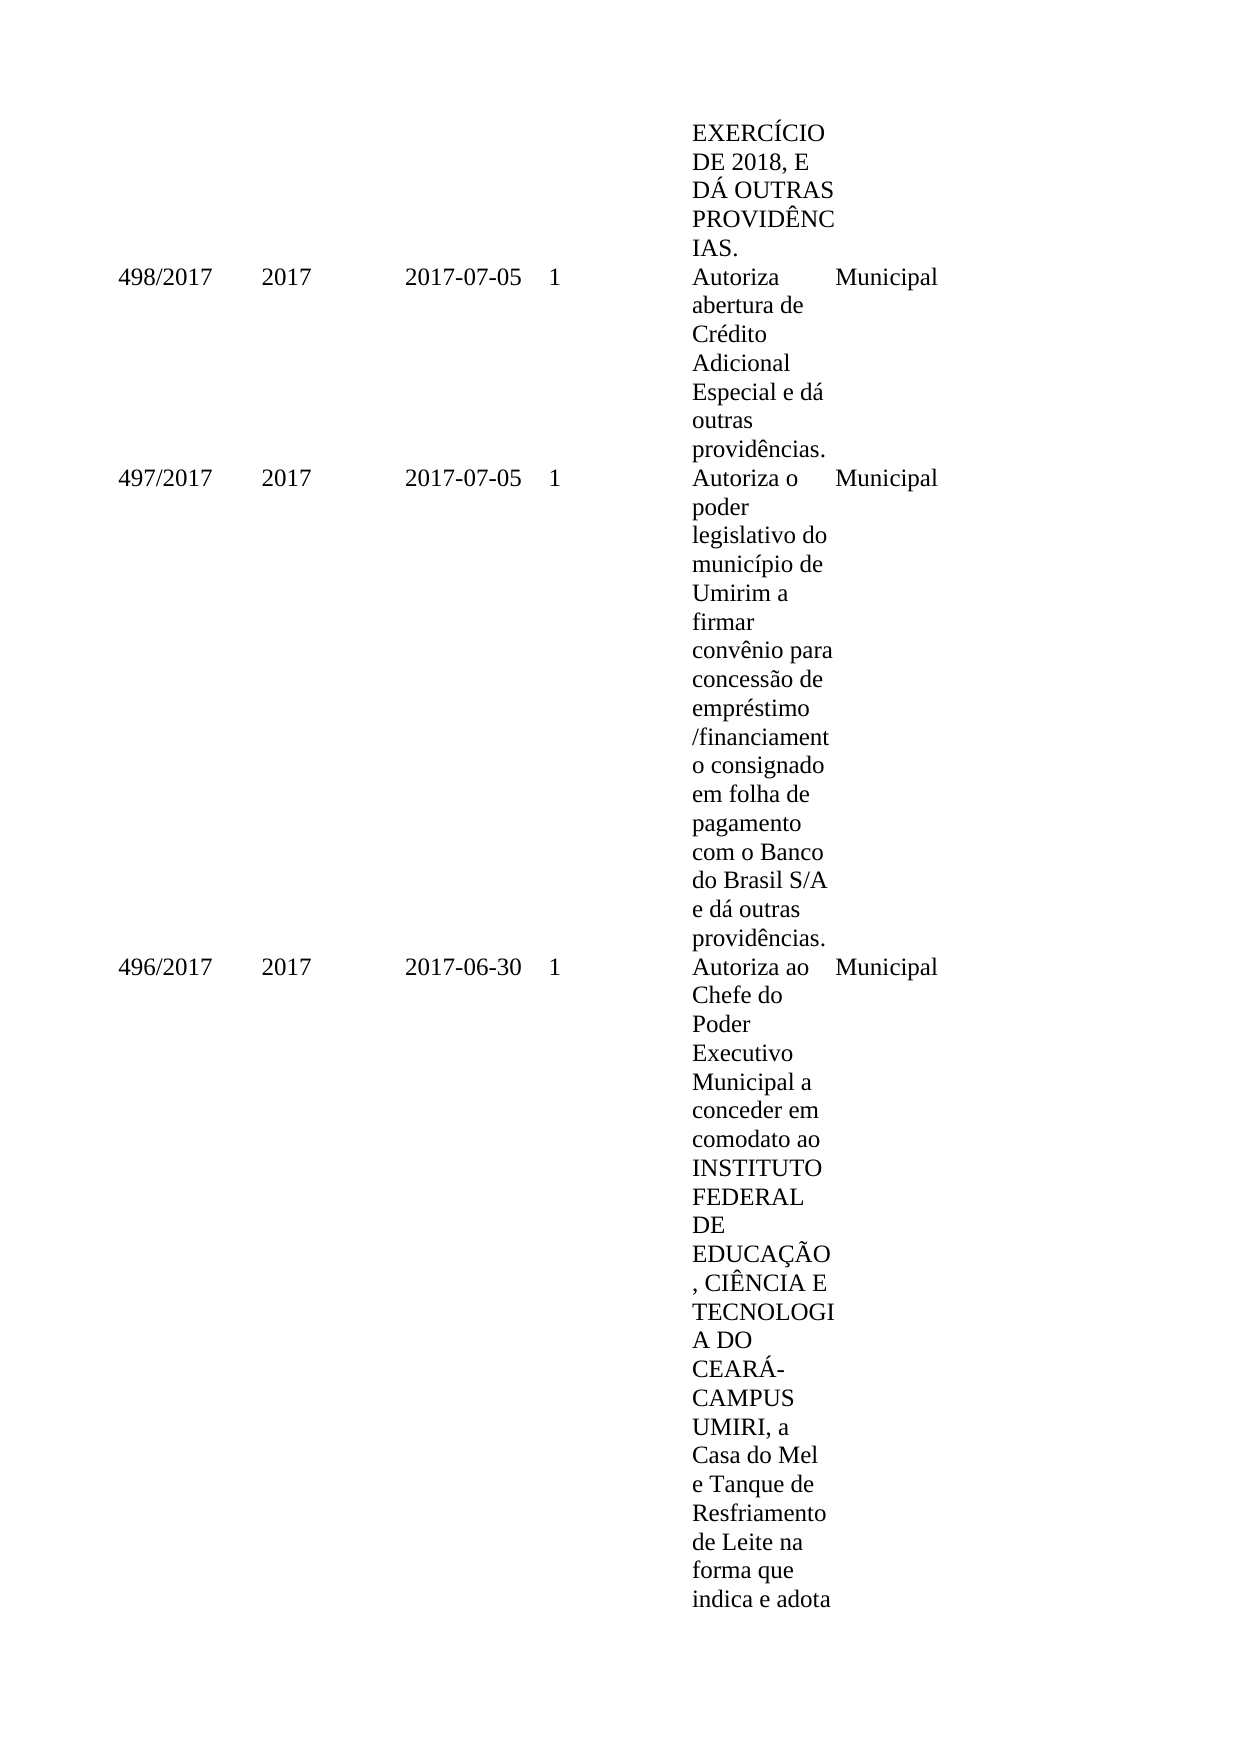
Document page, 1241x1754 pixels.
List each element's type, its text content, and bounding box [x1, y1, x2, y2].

table_cell [548, 118, 692, 262]
table_cell 1 [548, 952, 692, 1613]
table_cell [118, 118, 261, 262]
table_cell [261, 118, 405, 262]
table_cell 2017 [261, 952, 405, 1613]
table_cell [979, 118, 1122, 262]
table_cell Municipal [835, 463, 979, 952]
table_cell Autoriza ao Chefe do Poder Executivo Municipal a conceder em comodato ao INSTITUTO FEDERAL DE EDUCAÇÃO, CIÊNCIA E TECNOLOGIA DO CEARÁ- CAMPUS UMIRI, a Casa do Mel e Tanque de Resfriamento de Leite na forma que indica e adota [692, 952, 835, 1613]
table_cell [979, 463, 1122, 952]
table_cell 497/2017 [118, 463, 261, 952]
table_cell 2017-07-05 [405, 262, 548, 463]
table_cell 1 [548, 262, 692, 463]
table_cell 1 [548, 463, 692, 952]
table_cell Municipal [835, 952, 979, 1613]
table_cell [979, 262, 1122, 463]
table_cell [405, 118, 548, 262]
table_cell [979, 952, 1122, 1613]
table_cell 498/2017 [118, 262, 261, 463]
table_cell EXERCÍCIO DE 2018, E DÁ OUTRAS PROVIDÊNCIAS. [692, 118, 835, 262]
table_cell 2017-07-05 [405, 463, 548, 952]
table_cell Autoriza abertura de Crédito Adicional Especial e dá outras providências. [692, 262, 835, 463]
table_cell 2017-06-30 [405, 952, 548, 1613]
table_cell Municipal [835, 262, 979, 463]
table_cell 496/2017 [118, 952, 261, 1613]
table_cell [835, 118, 979, 262]
table_cell 2017 [261, 463, 405, 952]
table_cell Autoriza o poder legislativo do município de Umirim a firmar convênio para concessão de empréstimo /financiamento consignado em folha de pagamento com o Banco do Brasil S/A e dá outras providências. [692, 463, 835, 952]
table_cell 2017 [261, 262, 405, 463]
